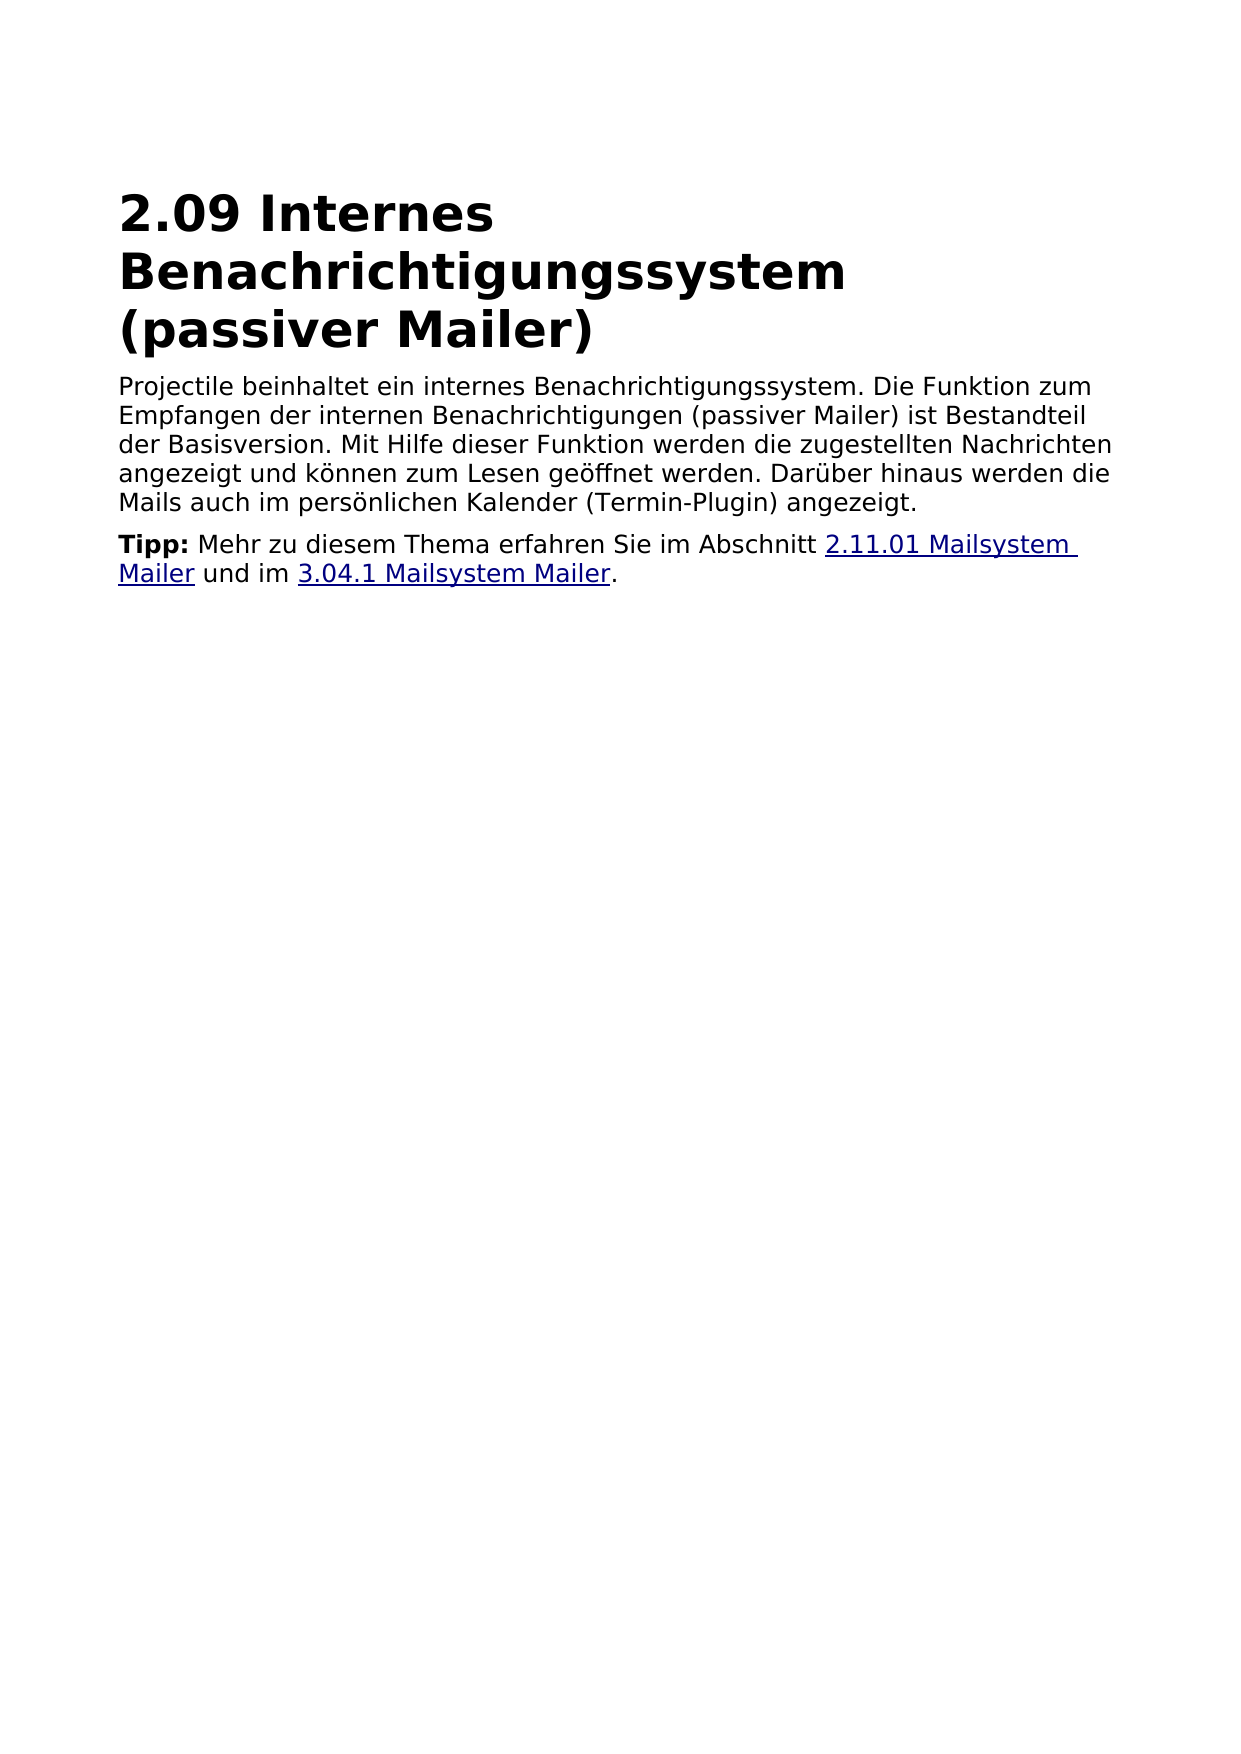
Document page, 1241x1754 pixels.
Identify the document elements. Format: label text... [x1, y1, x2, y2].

text Projectile beinhaltet ein internes Benachrichtigungssystem. Die Funktion zum Empfangen der internen Benachrichtigungen (passiver Mailer) ist Bestandteil der Basisversion. Mit Hilfe dieser Funktion werden die zugestellten Nachrichten angezeigt und können zum Lesen geöffnet werden. Darüber hinaus werden die Mails auch im persönlichen Kalender (Termin-Plugin) angezeigt. [118, 372, 1122, 518]
subtitle 2.09 Internes Benachrichtigungssystem (passiver Mailer) [118, 185, 1122, 359]
text Tipp: Mehr zu diesem Thema erfahren Sie im Abschnitt 2.11.01 Mailsystem Mailer und im 3.04.1 Mailsystem Mailer. [118, 530, 1122, 589]
